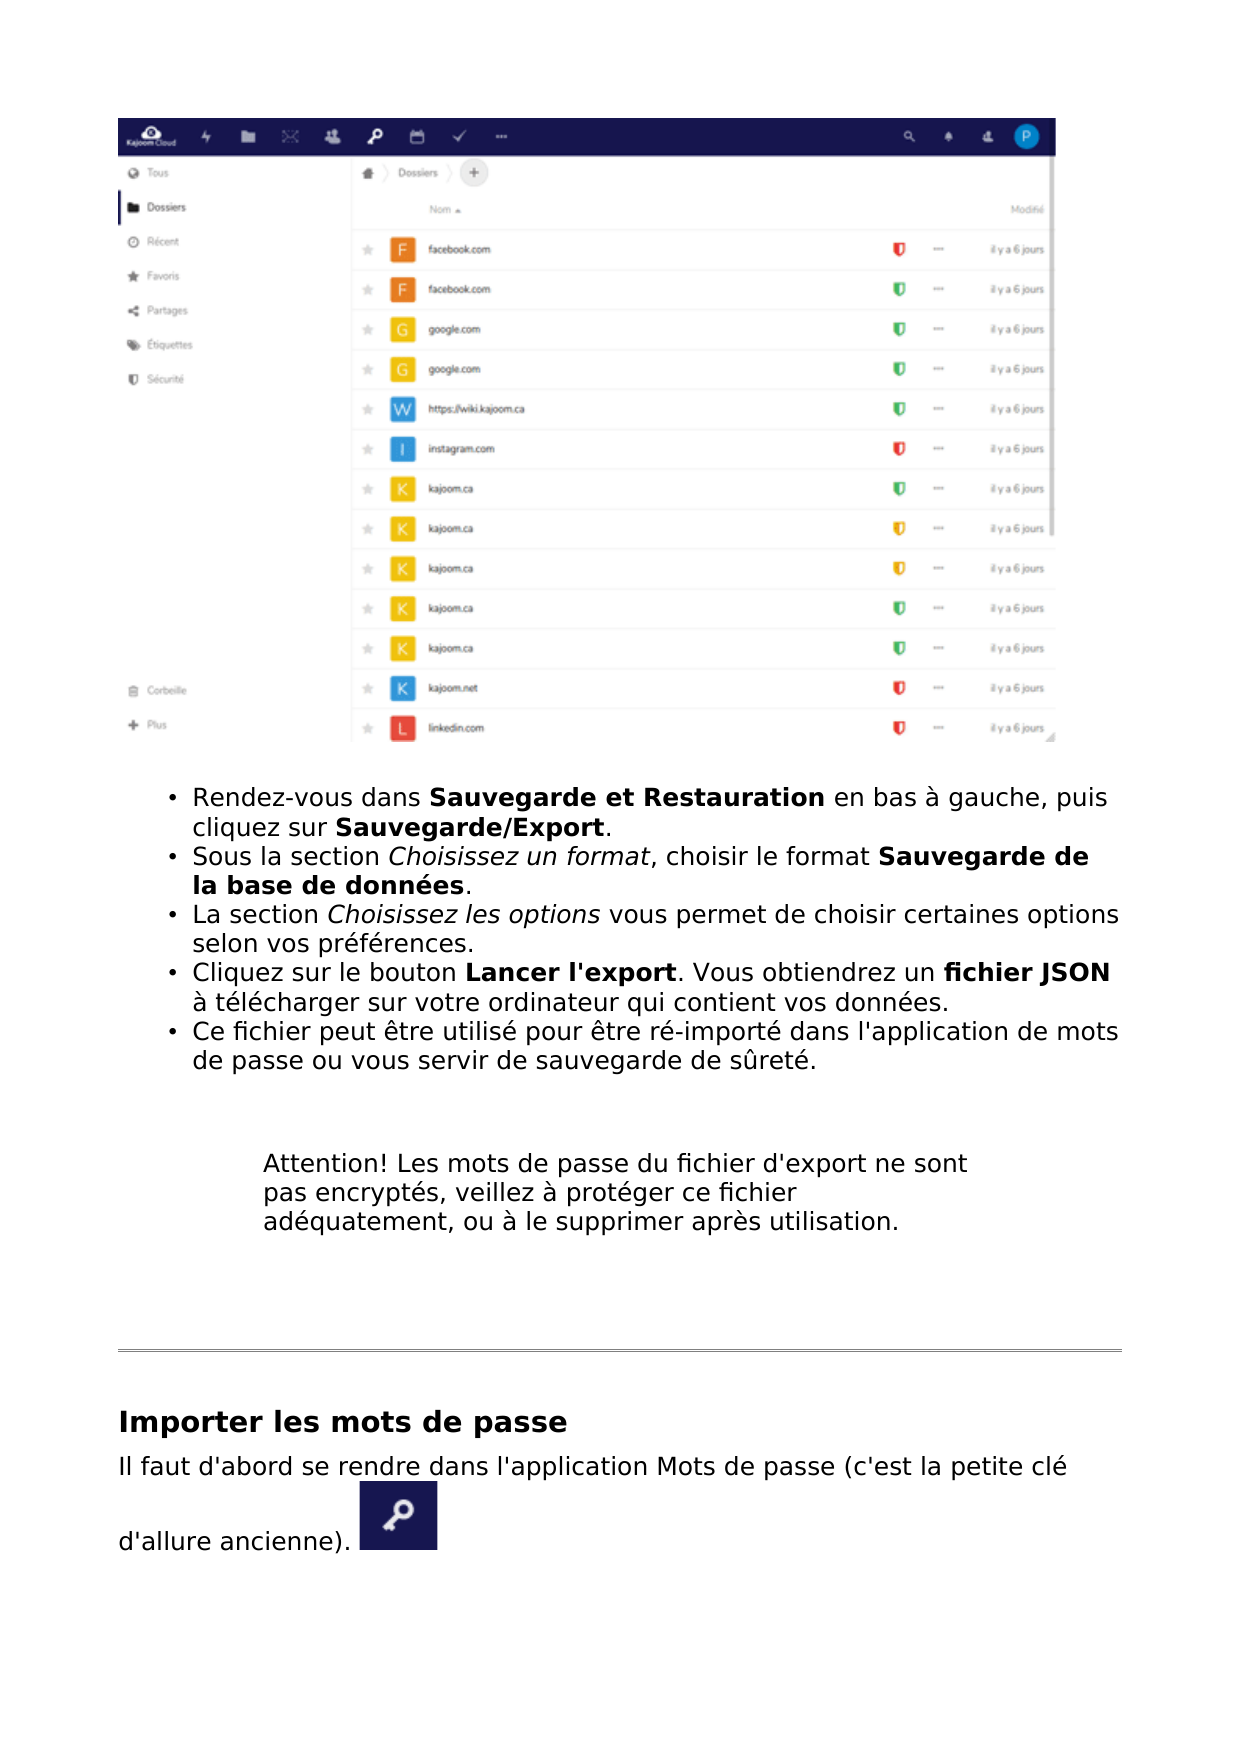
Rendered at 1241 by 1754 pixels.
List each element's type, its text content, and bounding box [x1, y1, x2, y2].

list Cliquez sur le bouton Lancer l'export. Vous obtiendrez un fichier JSON à télécharger sur votre ordinateur qui contient vos données. [177, 958, 1122, 1017]
picture [118, 118, 1056, 742]
subtitle Importer les mots de passe [118, 1406, 1122, 1439]
list La section Choisissez les options vous permet de choisir certaines options selon vos préférences. [177, 900, 1122, 958]
list Sous la section Choisissez un format, choisir le format Sauvegarde de la base de données. [177, 842, 1122, 900]
list Ce fichier peut être utilisé pour être ré-importé dans l'application de mots de passe ou vous servir de sauvegarde de sûreté. [177, 1017, 1122, 1075]
list Rendez-vous dans Sauvegarde et Restauration en bas à gauche, puis cliquez sur Sauvegarde/Export. [177, 783, 1122, 842]
text Il faut d'abord se rendre dans l'application Mots de passe (c'est la petite clé d'allure ancienne). [118, 1452, 1122, 1556]
picture [359, 1481, 438, 1550]
table_header Attention! Les mots de passe du fichier d'export ne sont pas encryptés, veillez à protéger ce fichier adéquatement, ou à le supprimer après utilisation. [228, 1114, 1013, 1272]
